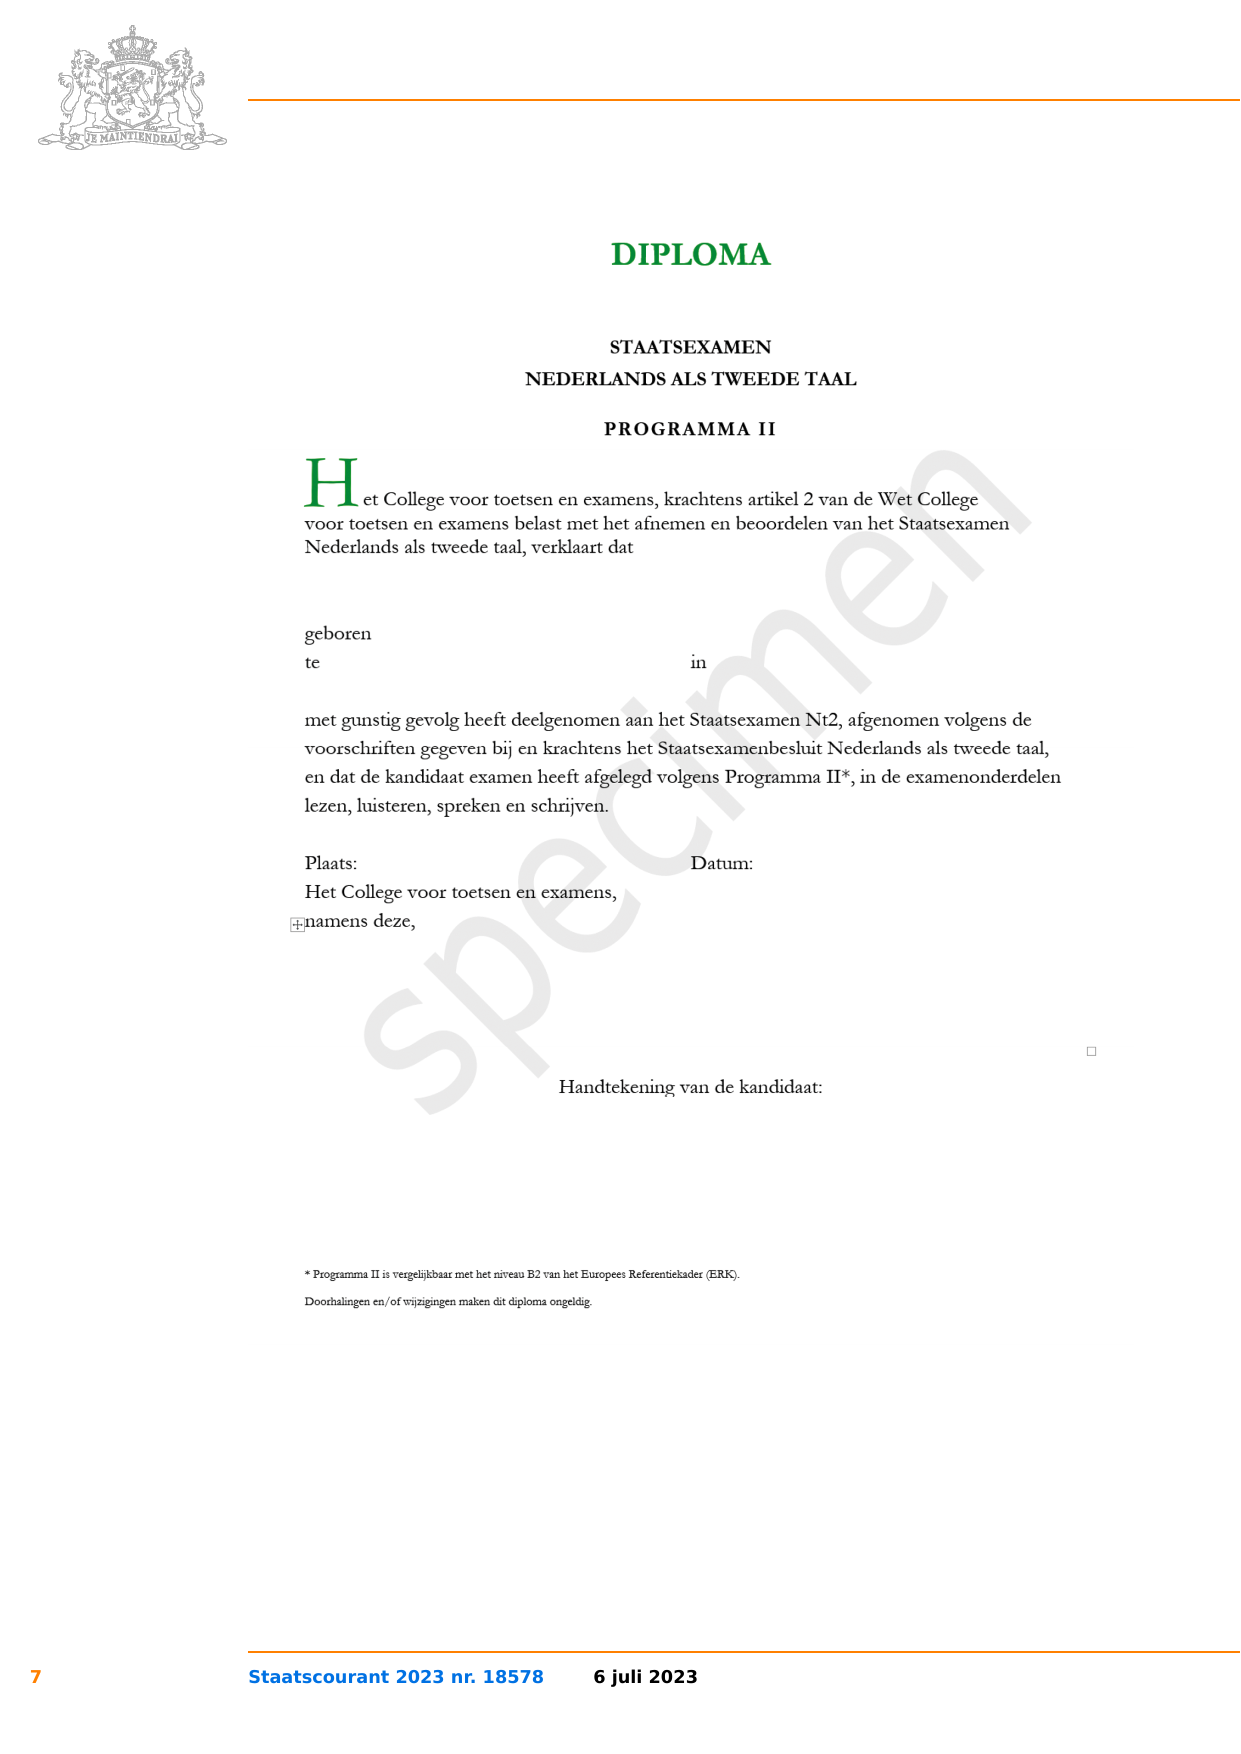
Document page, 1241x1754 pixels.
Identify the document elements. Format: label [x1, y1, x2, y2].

picture [248, 151, 1134, 1345]
picture [38, 25, 227, 150]
